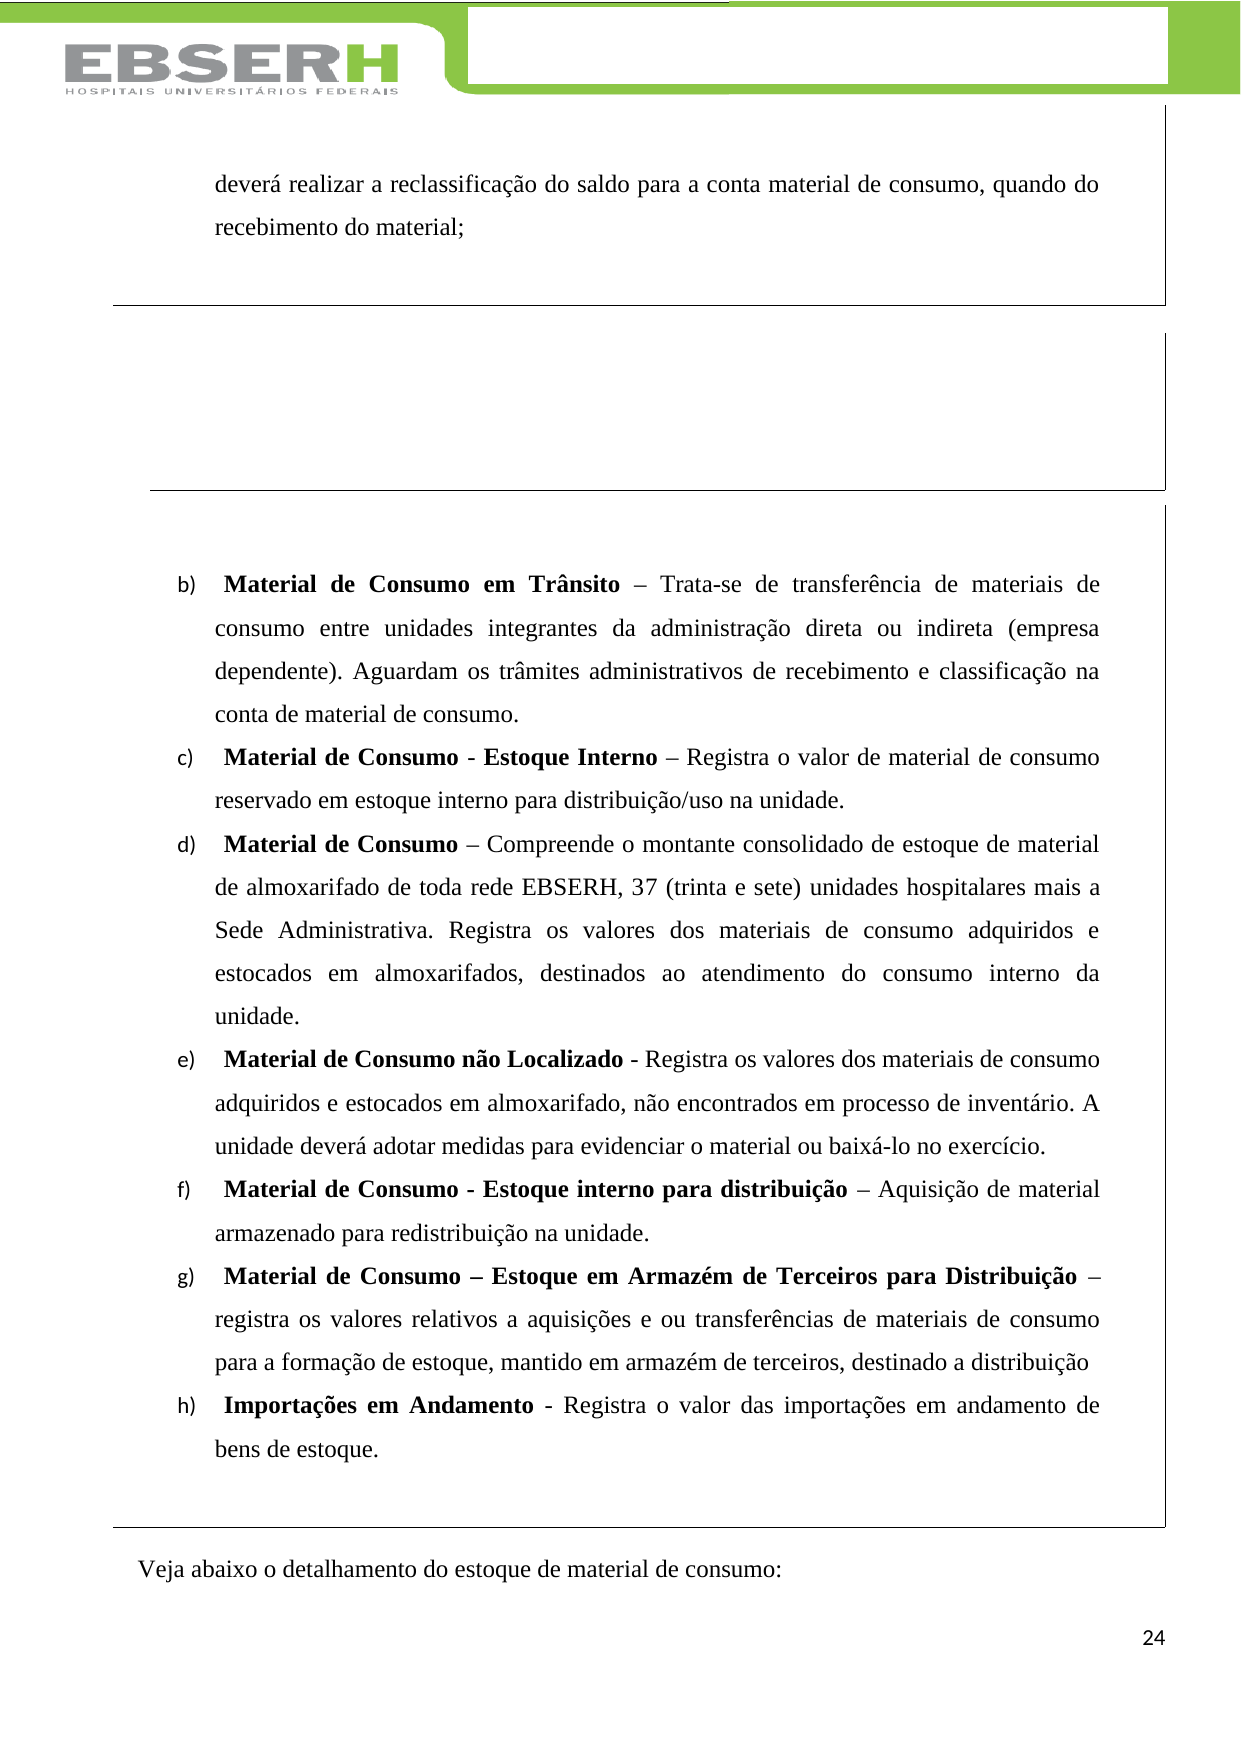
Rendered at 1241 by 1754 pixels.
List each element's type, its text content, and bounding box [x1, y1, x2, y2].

list Material de Consumo – Compreende o montante consolidado de estoque de material de almoxarifado de toda rede EBSERH, 37 (trinta e sete) unidades hospitalares mais a Sede Administrativa. Registra os valores dos materiais de consumo adquiridos e estocados em almoxarifados, destinados ao atendimento do consumo interno da unidade. [112, 764, 1165, 980]
list deverá realizar a reclassificação do saldo para a conta material de consumo, quando do recebimento do material; [112, 104, 1165, 306]
list Material de Consumo – Estoque em Armazém de Terceiros para Distribuição – registra os valores relativos a aquisições e ou transferências de materiais de consumo para a formação de estoque, mantido em armazém de terceiros, destinado a distribuição [112, 1196, 1165, 1326]
list Material de Consumo em Trânsito – Trata-se de transferência de materiais de consumo entre unidades integrantes da administração direta ou indireta (empresa dependente). Aguardam os trâmites administrativos de recebimento e classificação na conta de material de consumo. [112, 505, 1165, 677]
list Importações em Andamento - Registra o valor das importações em andamento de bens de estoque. [112, 1326, 1165, 1527]
list Material de Consumo - Estoque interno para distribuição – Aquisição de material armazenado para redistribuição na unidade. [112, 1110, 1165, 1196]
list Material de Consumo - Estoque Interno – Registra o valor de material de consumo reservado em estoque interno para distribuição/uso na unidade. [112, 677, 1165, 764]
text Veja abaixo o detalhamento do estoque de material de consumo: [75, 1554, 1165, 1583]
list Material de Consumo não Localizado - Registra os valores dos materiais de consumo adquiridos e estocados em almoxarifado, não encontrados em processo de inventário. A unidade deverá adotar medidas para evidenciar o material ou baixá-lo no exercício. [112, 980, 1165, 1110]
